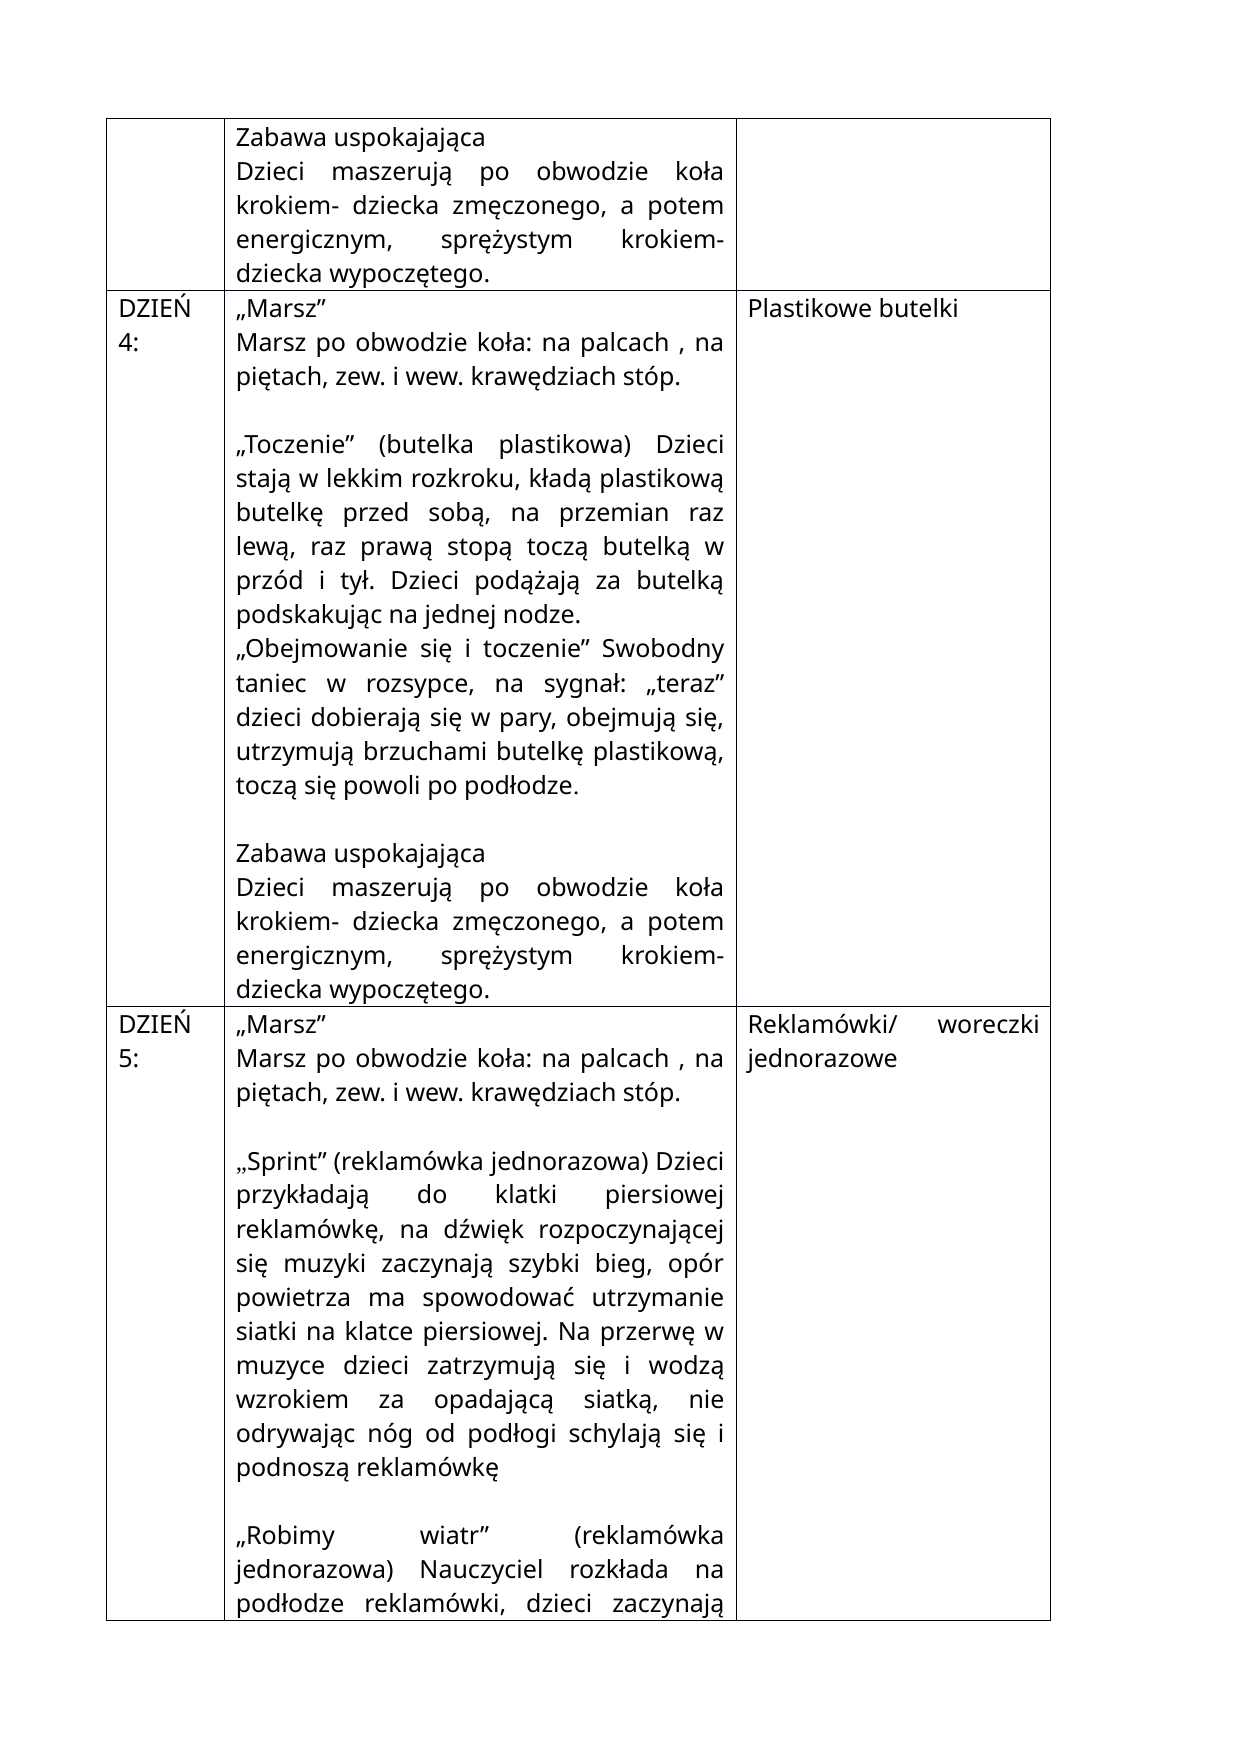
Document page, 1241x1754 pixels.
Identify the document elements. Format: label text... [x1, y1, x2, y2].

table_cell DZIEŃ 4: [107, 291, 224, 1006]
table_cell DZIEŃ 5: [107, 1007, 224, 1620]
table_cell Zabawa uspokajająca Dzieci maszerują po obwodzie koła krokiem- dziecka zmęczonego, a potem energicznym, sprężystym krokiem- dziecka wypoczętego. [225, 119, 736, 289]
table_cell Plastikowe butelki [737, 291, 1050, 1006]
table_cell „Marsz” Marsz po obwodzie koła: na palcach , na piętach, zew. i wew. krawędziach stóp. „Sprint” (reklamówka jednorazowa) Dzieci przykładają do klatki piersiowej reklamówkę, na dźwięk rozpoczynającej się muzyki zaczynają szybki bieg, opór powietrza ma spowodować utrzymanie siatki na klatce piersiowej. Na przerwę w muzyce dzieci zatrzymują się i wodzą wzrokiem za opadającą siatką, nie odrywając nóg od podłogi schylają się i podnoszą reklamówkę „Robimy wiatr” (reklamówka jednorazowa) Nauczyciel rozkłada na podłodze reklamówki, dzieci zaczynają [225, 1007, 736, 1620]
table_cell [737, 119, 1050, 289]
table_cell „Marsz” Marsz po obwodzie koła: na palcach , na piętach, zew. i wew. krawędziach stóp. „Toczenie” (butelka plastikowa) Dzieci stają w lekkim rozkroku, kładą plastikową butelkę przed sobą, na przemian raz lewą, raz prawą stopą toczą butelką w przód i tył. Dzieci podążają za butelką podskakując na jednej nodze. „Obejmowanie się i toczenie” Swobodny taniec w rozsypce, na sygnał: „teraz” dzieci dobierają się w pary, obejmują się, utrzymują brzuchami butelkę plastikową, toczą się powoli po podłodze. Zabawa uspokajająca Dzieci maszerują po obwodzie koła krokiem- dziecka zmęczonego, a potem energicznym, sprężystym krokiem- dziecka wypoczętego. [225, 291, 736, 1006]
table_cell [107, 119, 224, 289]
table_cell Reklamówki/ woreczki jednorazowe [737, 1007, 1050, 1620]
